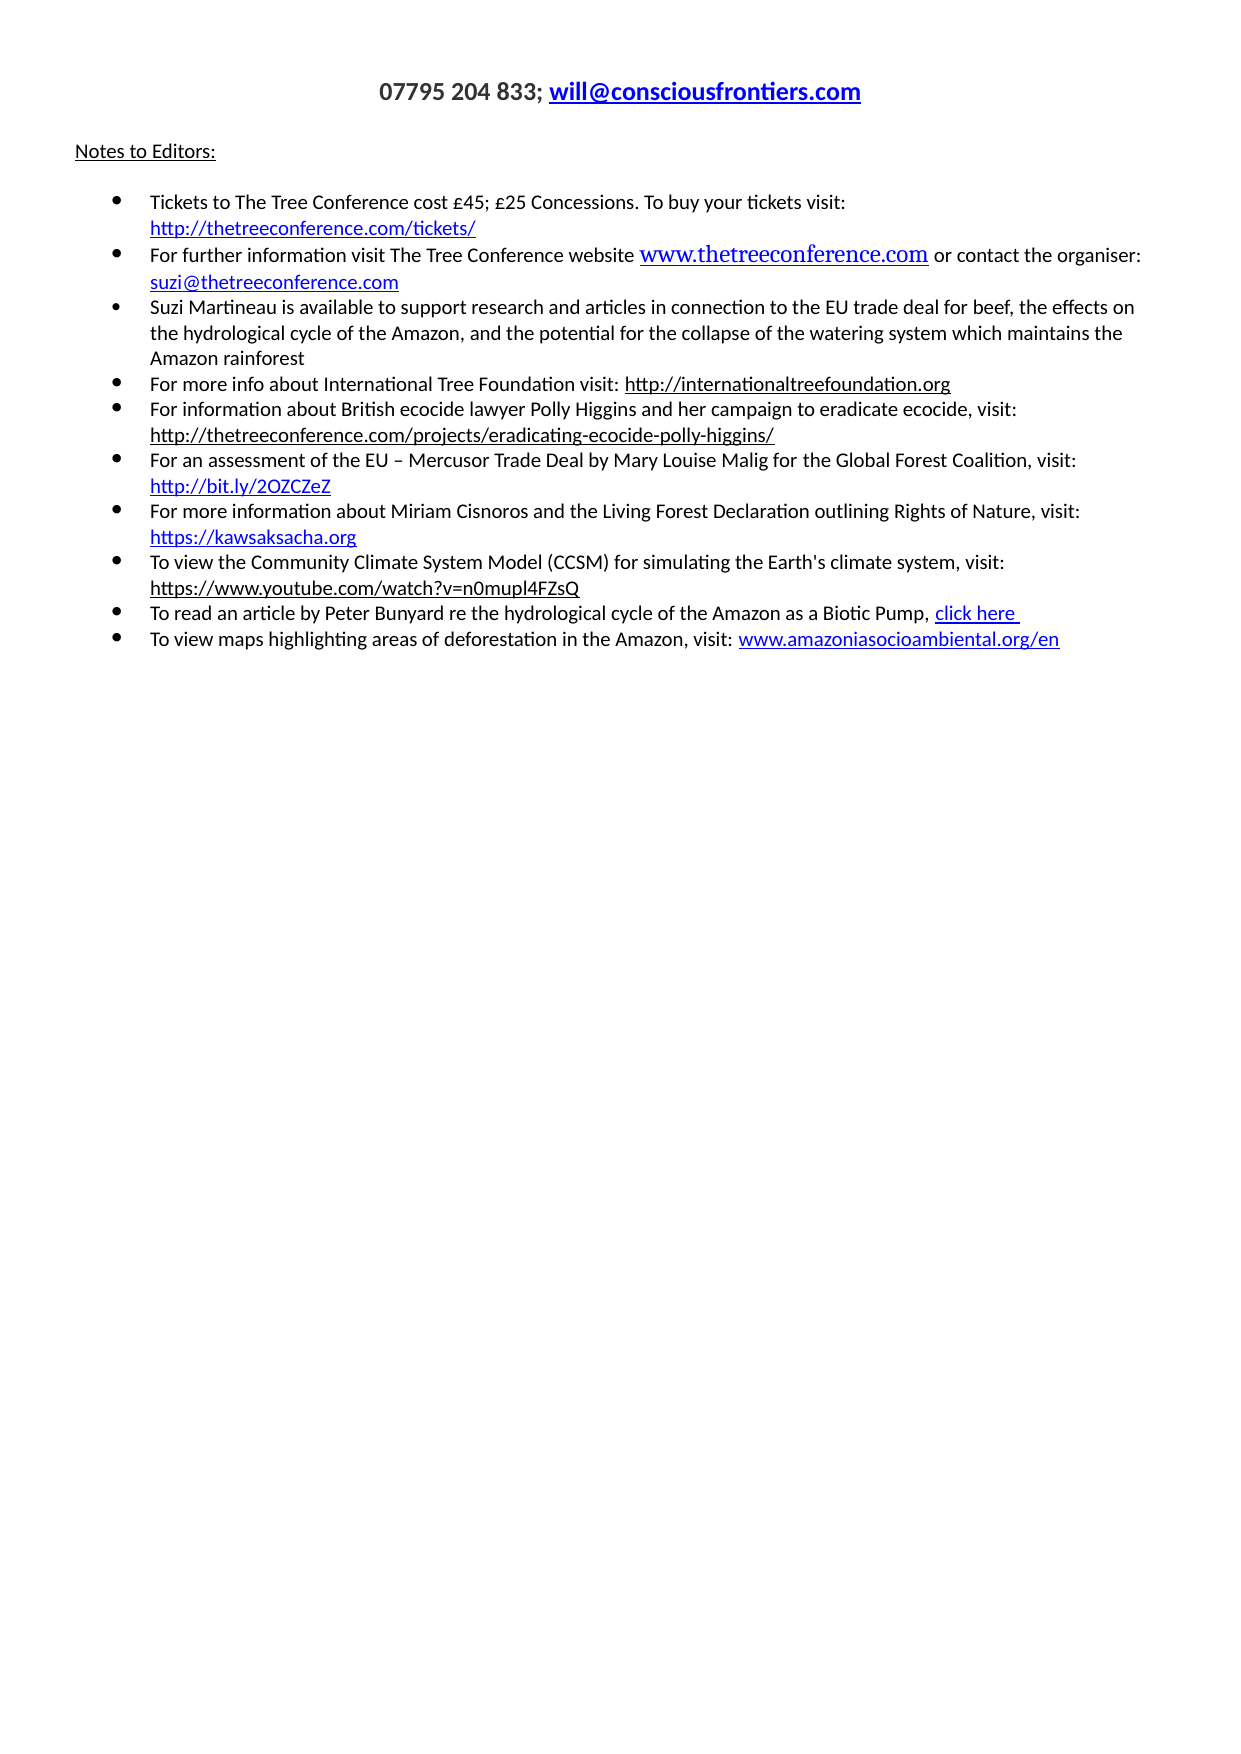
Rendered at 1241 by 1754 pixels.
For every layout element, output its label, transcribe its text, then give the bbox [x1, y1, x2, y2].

list For information about British ecocide lawyer Polly Higgins and her campaign to eradicate ecocide, visit: http://thetreeconference.com/projects/eradicating-ecocide-polly-higgins/ [112, 396, 1165, 447]
list Tickets to The Tree Conference cost £45; £25 Concessions. To buy your tickets visit: http://thetreeconference.com/tickets/ [112, 189, 1165, 240]
list For more information about Miriam Cisnoros and the Living Forest Declaration outlining Rights of Nature, visit: https://kawsaksacha.org [112, 498, 1165, 549]
list To view the Community Climate System Model (CCSM) for simulating the Earth's climate system, visit: https://www.youtube.com/watch?v=n0mupl4FZsQ [112, 549, 1165, 601]
list To read an article by Peter Bunyard re the hydrological cycle of the Amazon as a Biotic Pump, click here [112, 601, 1165, 626]
text Notes to Editors: [75, 138, 1165, 164]
list Suzi Martineau is available to support research and articles in connection to the EU trade deal for beef, the effects on the hydrological cycle of the Amazon, and the potential for the collapse of the watering system which maintains the Amazon rainforest [112, 294, 1165, 371]
list For more info about International Tree Foundation visit: http://internationaltreefoundation.org [112, 371, 1165, 396]
list For an assessment of the EU – Mercusor Trade Deal by Mary Louise Malig for the Global Forest Coalition, visit: http://bit.ly/2OZCZeZ [112, 447, 1165, 498]
text 07795 204 833; will@consciousfrontiers.com [75, 75, 1165, 107]
list For further information visit The Tree Conference website www.thetreeconference.com or contact the organiser: suzi@thetreeconference.com [112, 240, 1165, 294]
list To view maps highlighting areas of deforestation in the Amazon, visit: www.amazoniasocioambiental.org/en [112, 626, 1165, 652]
